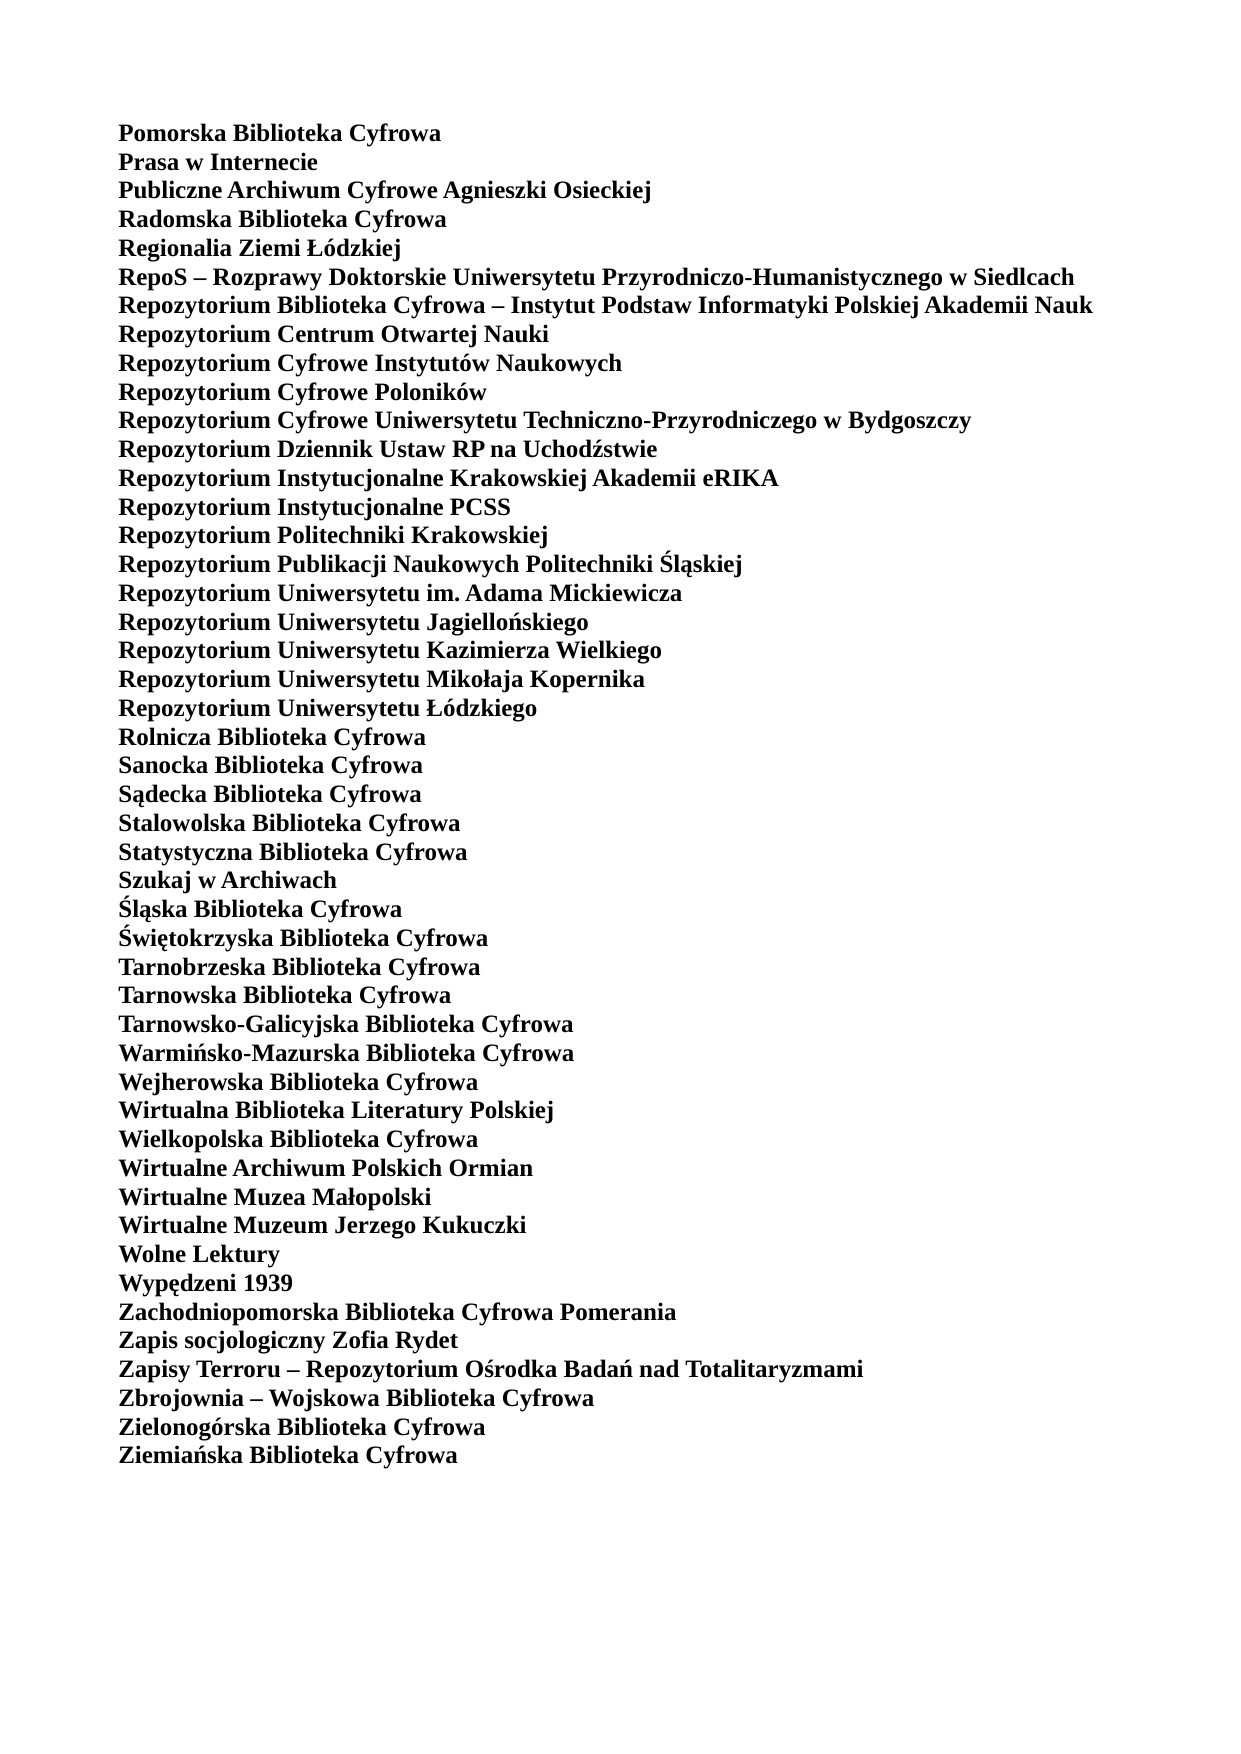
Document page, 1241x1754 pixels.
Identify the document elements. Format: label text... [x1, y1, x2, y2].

text Repozytorium Cyfrowe Poloników [118, 377, 1122, 406]
text Repozytorium Uniwersytetu Kazimierza Wielkiego [118, 636, 1122, 664]
text Regionalia Ziemi Łódzkiej [118, 233, 1122, 262]
text Zielonogórska Biblioteka Cyfrowa [118, 1412, 1122, 1441]
text Sanocka Biblioteka Cyfrowa [118, 751, 1122, 779]
text Wolne Lektury [118, 1239, 1122, 1268]
text Statystyczna Biblioteka Cyfrowa [118, 837, 1122, 866]
text Wirtualne Muzea Małopolski [118, 1182, 1122, 1211]
text Repozytorium Uniwersytetu Jagiellońskiego [118, 607, 1122, 636]
text Wirtualne Muzeum Jerzego Kukuczki [118, 1211, 1122, 1239]
text Stalowolska Biblioteka Cyfrowa [118, 808, 1122, 837]
text Repozytorium Biblioteka Cyfrowa – Instytut Podstaw Informatyki Polskiej Akademii Nauk [118, 291, 1122, 319]
text Sądecka Biblioteka Cyfrowa [118, 779, 1122, 808]
text Rolnicza Biblioteka Cyfrowa [118, 722, 1122, 751]
text Szukaj w Archiwach [118, 866, 1122, 894]
text Warmińsko-Mazurska Biblioteka Cyfrowa [118, 1038, 1122, 1067]
text Wirtualna Biblioteka Literatury Polskiej [118, 1096, 1122, 1124]
text Wejherowska Biblioteka Cyfrowa [118, 1067, 1122, 1096]
text Wypędzeni 1939 [118, 1268, 1122, 1297]
text Tarnobrzeska Biblioteka Cyfrowa [118, 952, 1122, 981]
text Repozytorium Uniwersytetu Mikołaja Kopernika [118, 664, 1122, 693]
text Repozytorium Dziennik Ustaw RP na Uchodźstwie [118, 434, 1122, 463]
text Wirtualne Archiwum Polskich Ormian [118, 1153, 1122, 1182]
text Repozytorium Uniwersytetu im. Adama Mickiewicza [118, 578, 1122, 607]
text Repozytorium Cyfrowe Instytutów Naukowych [118, 348, 1122, 377]
text Radomska Biblioteka Cyfrowa [118, 204, 1122, 233]
text Tarnowsko-Galicyjska Biblioteka Cyfrowa [118, 1009, 1122, 1038]
text Repozytorium Cyfrowe Uniwersytetu Techniczno-Przyrodniczego w Bydgoszczy [118, 406, 1122, 434]
text Repozytorium Centrum Otwartej Nauki [118, 319, 1122, 348]
text Tarnowska Biblioteka Cyfrowa [118, 981, 1122, 1009]
text Ziemiańska Biblioteka Cyfrowa [118, 1441, 1122, 1469]
text Zapisy Terroru – Repozytorium Ośrodka Badań nad Totalitaryzmami [118, 1354, 1122, 1383]
text Zapis socjologiczny Zofia Rydet [118, 1326, 1122, 1354]
text RepoS – Rozprawy Doktorskie Uniwersytetu Przyrodniczo-Humanistycznego w Siedlcach [118, 262, 1122, 291]
text Śląska Biblioteka Cyfrowa [118, 894, 1122, 923]
text Świętokrzyska Biblioteka Cyfrowa [118, 923, 1122, 952]
text Prasa w Internecie [118, 147, 1122, 176]
text Zachodniopomorska Biblioteka Cyfrowa Pomerania [118, 1297, 1122, 1326]
text Repozytorium Instytucjonalne PCSS [118, 492, 1122, 521]
text Repozytorium Politechniki Krakowskiej [118, 521, 1122, 549]
text Publiczne Archiwum Cyfrowe Agnieszki Osieckiej [118, 176, 1122, 204]
text Pomorska Biblioteka Cyfrowa [118, 118, 1122, 147]
text Wielkopolska Biblioteka Cyfrowa [118, 1124, 1122, 1153]
text Zbrojownia – Wojskowa Biblioteka Cyfrowa [118, 1383, 1122, 1412]
text Repozytorium Uniwersytetu Łódzkiego [118, 693, 1122, 722]
text Repozytorium Publikacji Naukowych Politechniki Śląskiej [118, 549, 1122, 578]
text Repozytorium Instytucjonalne Krakowskiej Akademii eRIKA [118, 463, 1122, 492]
